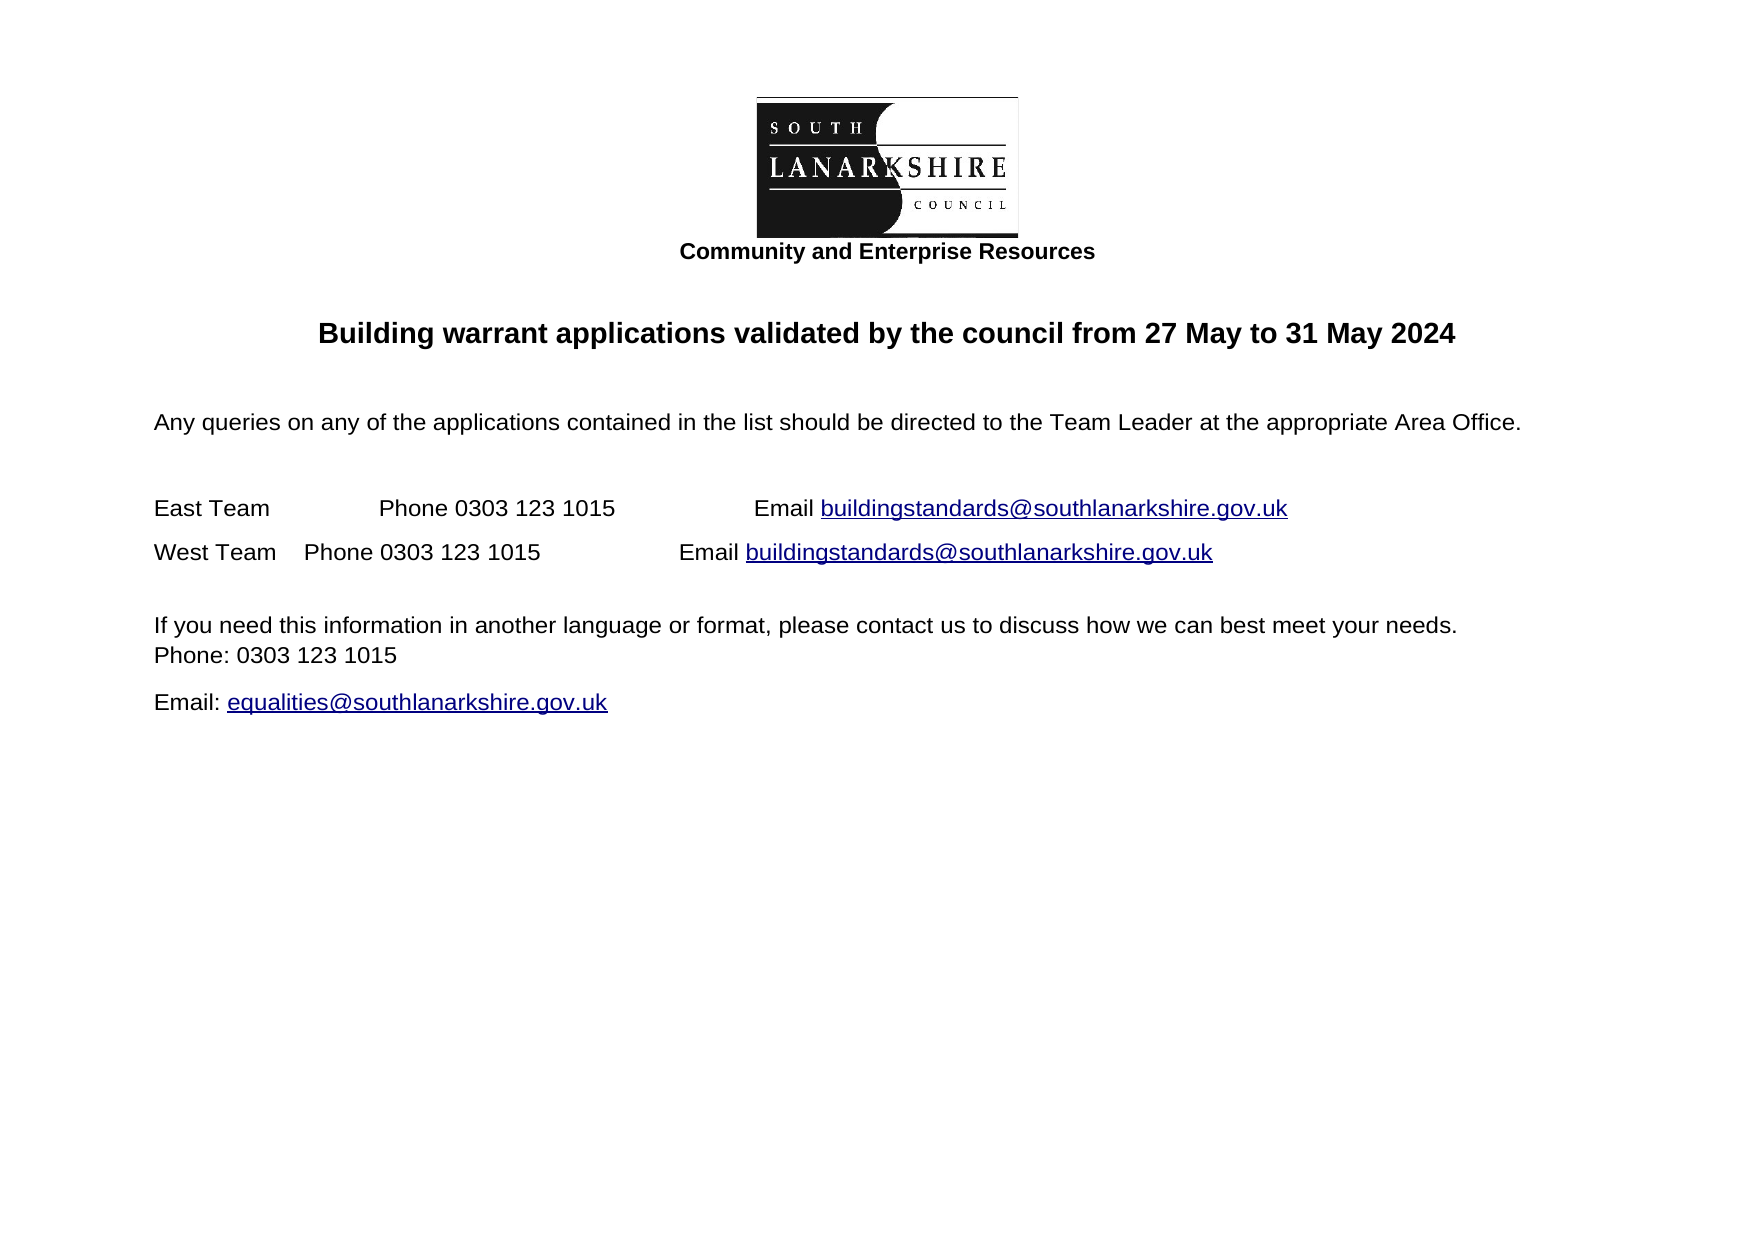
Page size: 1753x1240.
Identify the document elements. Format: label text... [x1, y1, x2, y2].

text Phone: 0303 123 1015 [153, 642, 1630, 668]
text Email: equalities@southlanarkshire.gov.uk [153, 689, 1630, 715]
text East Team Phone 0303 123 1015 Email buildingstandards@southlanarkshire.gov.uk [153, 495, 1720, 522]
text West Team Phone 0303 123 1015 Email buildingstandards@southlanarkshire.gov.uk [153, 538, 1720, 565]
text If you need this information in another language or format, please contact us to discuss how we can best meet your needs. [153, 612, 1720, 638]
text Any queries on any of the applications contained in the list should be directed to the Team Leader at the appropriate Area Office. [153, 409, 1720, 435]
subtitle Building warrant applications validated by the council from 27 May to 31 May 2024 [50, 316, 1725, 349]
text Community and Enterprise Resources [50, 238, 1725, 264]
